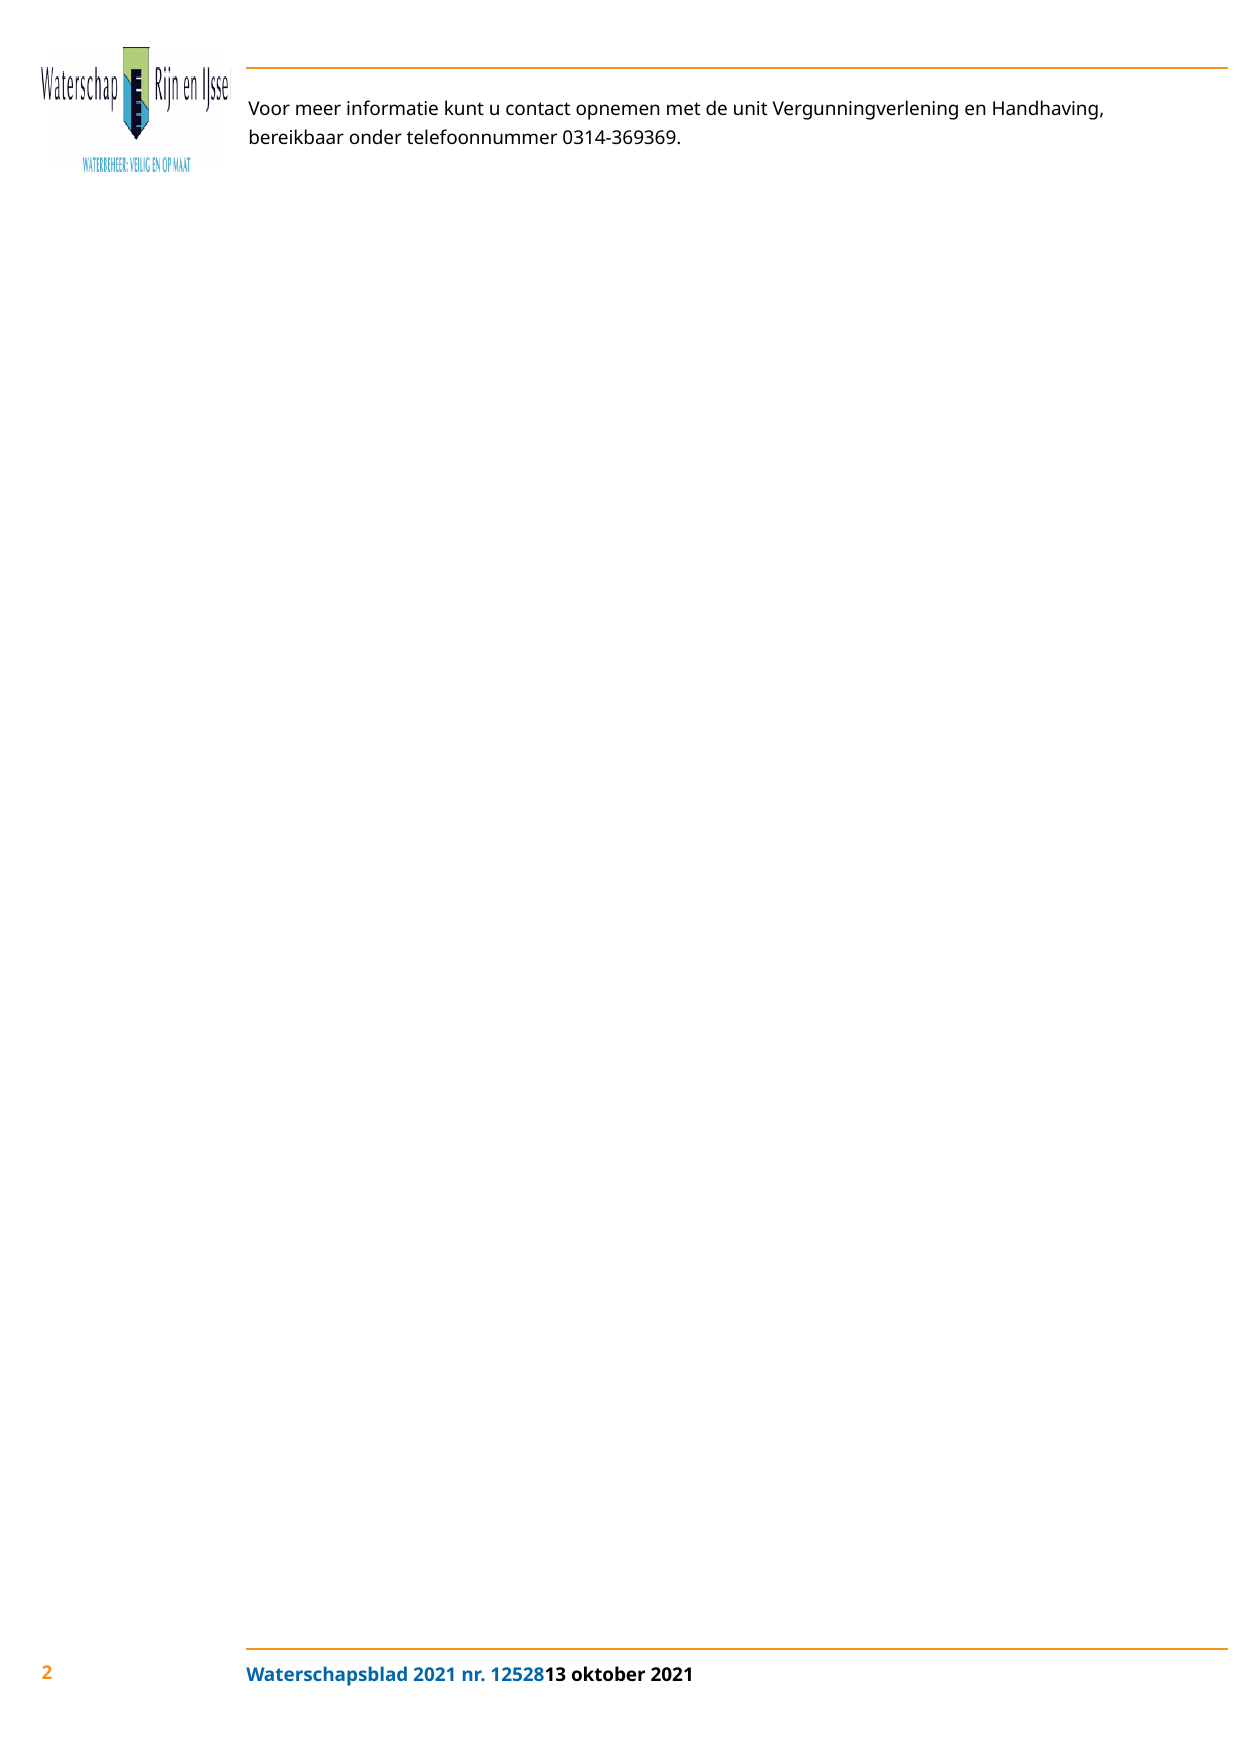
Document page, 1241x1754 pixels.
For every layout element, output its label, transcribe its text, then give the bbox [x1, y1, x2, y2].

picture [41, 47, 231, 172]
text Voor meer informatie kunt u contact opnemen met de unit Vergunningverlening en Handhaving, bereikbaar onder telefoonnummer 0314-369369. [248, 95, 1152, 150]
